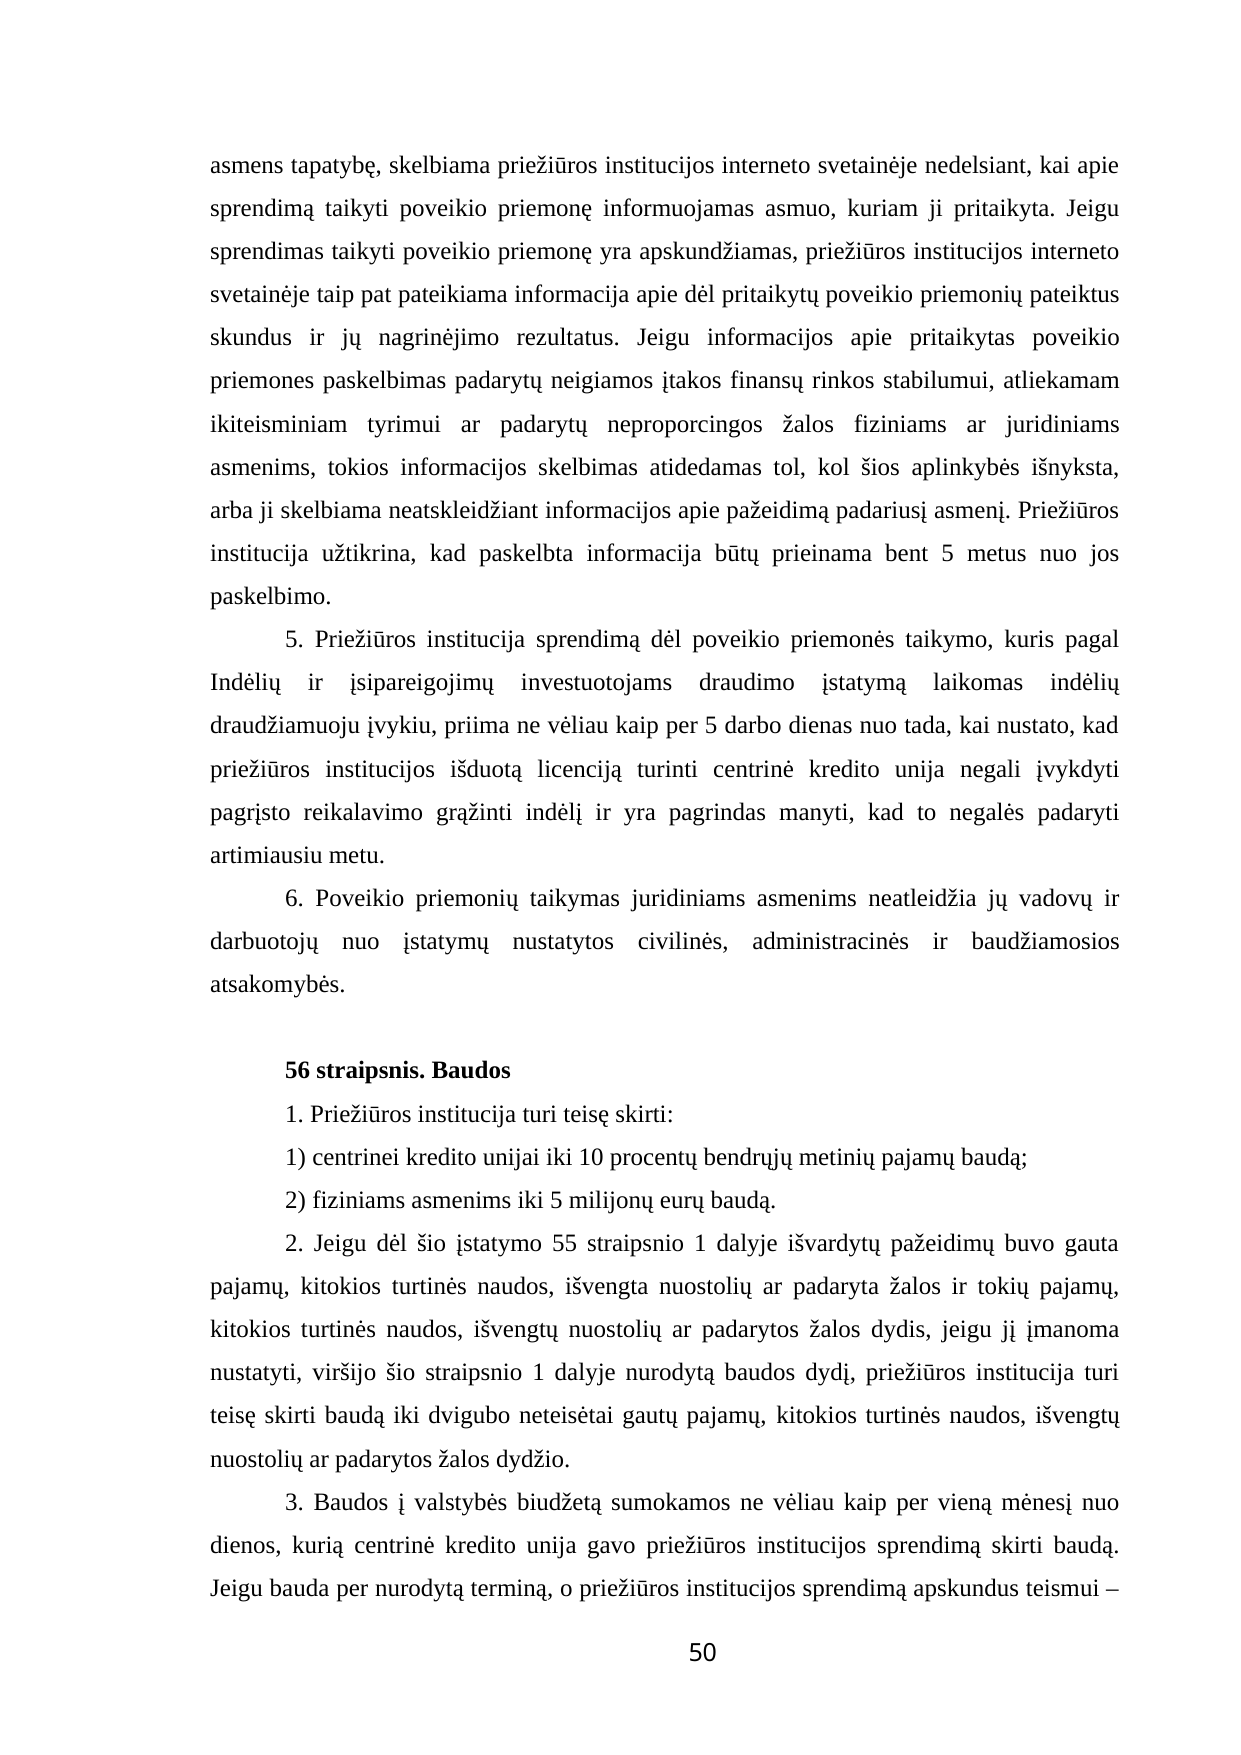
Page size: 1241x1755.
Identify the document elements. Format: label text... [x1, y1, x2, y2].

text 6. Poveikio priemonių taikymas juridiniams asmenims neatleidžia jų vadovų ir darbuotojų nuo įstatymų nustatytos civilinės, administracinės ir baudžiamosios atsakomybės. [210, 883, 1120, 998]
text 5. Priežiūros institucija sprendimą dėl poveikio priemonės taikymo, kuris pagal Indėlių ir įsipareigojimų investuotojams draudimo įstatymą laikomas indėlių draudžiamuoju įvykiu, priima ne vėliau kaip per 5 darbo dienas nuo tada, kai nustato, kad priežiūros institucijos išduotą licenciją turinti centrinė kredito unija negali įvykdyti pagrįsto reikalavimo grąžinti indėlį ir yra pagrindas manyti, kad to negalės padaryti artimiausiu metu. [210, 624, 1120, 869]
text 56 straipsnis. Baudos [210, 1056, 1120, 1084]
text 2. Jeigu dėl šio įstatymo 55 straipsnio 1 dalyje išvardytų pažeidimų buvo gauta pajamų, kitokios turtinės naudos, išvengta nuostolių ar padaryta žalos ir tokių pajamų, kitokios turtinės naudos, išvengtų nuostolių ar padarytos žalos dydis, jeigu jį įmanoma nustatyti, viršijo šio straipsnio 1 dalyje nurodytą baudos dydį, priežiūros institucija turi teisę skirti baudą iki dvigubo neteisėtai gautų pajamų, kitokios turtinės naudos, išvengtų nuostolių ar padarytos žalos dydžio. [210, 1228, 1120, 1472]
text 3. Baudos į valstybės biudžetą sumokamos ne vėliau kaip per vieną mėnesį nuo dienos, kurią centrinė kredito unija gavo priežiūros institucijos sprendimą skirti baudą. Jeigu bauda per nurodytą terminą, o priežiūros institucijos sprendimą apskundus teismui – [210, 1487, 1120, 1602]
text 1. Priežiūros institucija turi teisę skirti: [210, 1099, 1120, 1127]
text asmens tapatybę, skelbiama priežiūros institucijos interneto svetainėje nedelsiant, kai apie sprendimą taikyti poveikio priemonę informuojamas asmuo, kuriam ji pritaikyta. Jeigu sprendimas taikyti poveikio priemonę yra apskundžiamas, priežiūros institucijos interneto svetainėje taip pat pateikiama informacija apie dėl pritaikytų poveikio priemonių pateiktus skundus ir jų nagrinėjimo rezultatus. Jeigu informacijos apie pritaikytas poveikio priemones paskelbimas padarytų neigiamos įtakos finansų rinkos stabilumui, atliekamam ikiteisminiam tyrimui ar padarytų neproporcingos žalos fiziniams ar juridiniams asmenims, tokios informacijos skelbimas atidedamas tol, kol šios aplinkybės išnyksta, arba ji skelbiama neatskleidžiant informacijos apie pažeidimą padariusį asmenį. Priežiūros institucija užtikrina, kad paskelbta informacija būtų prieinama bent 5 metus nuo jos paskelbimo. [210, 150, 1120, 610]
text 1) centrinei kredito unijai iki 10 procentų bendrųjų metinių pajamų baudą; [210, 1142, 1120, 1171]
text 2) fiziniams asmenims iki 5 milijonų eurų baudą. [210, 1185, 1120, 1214]
